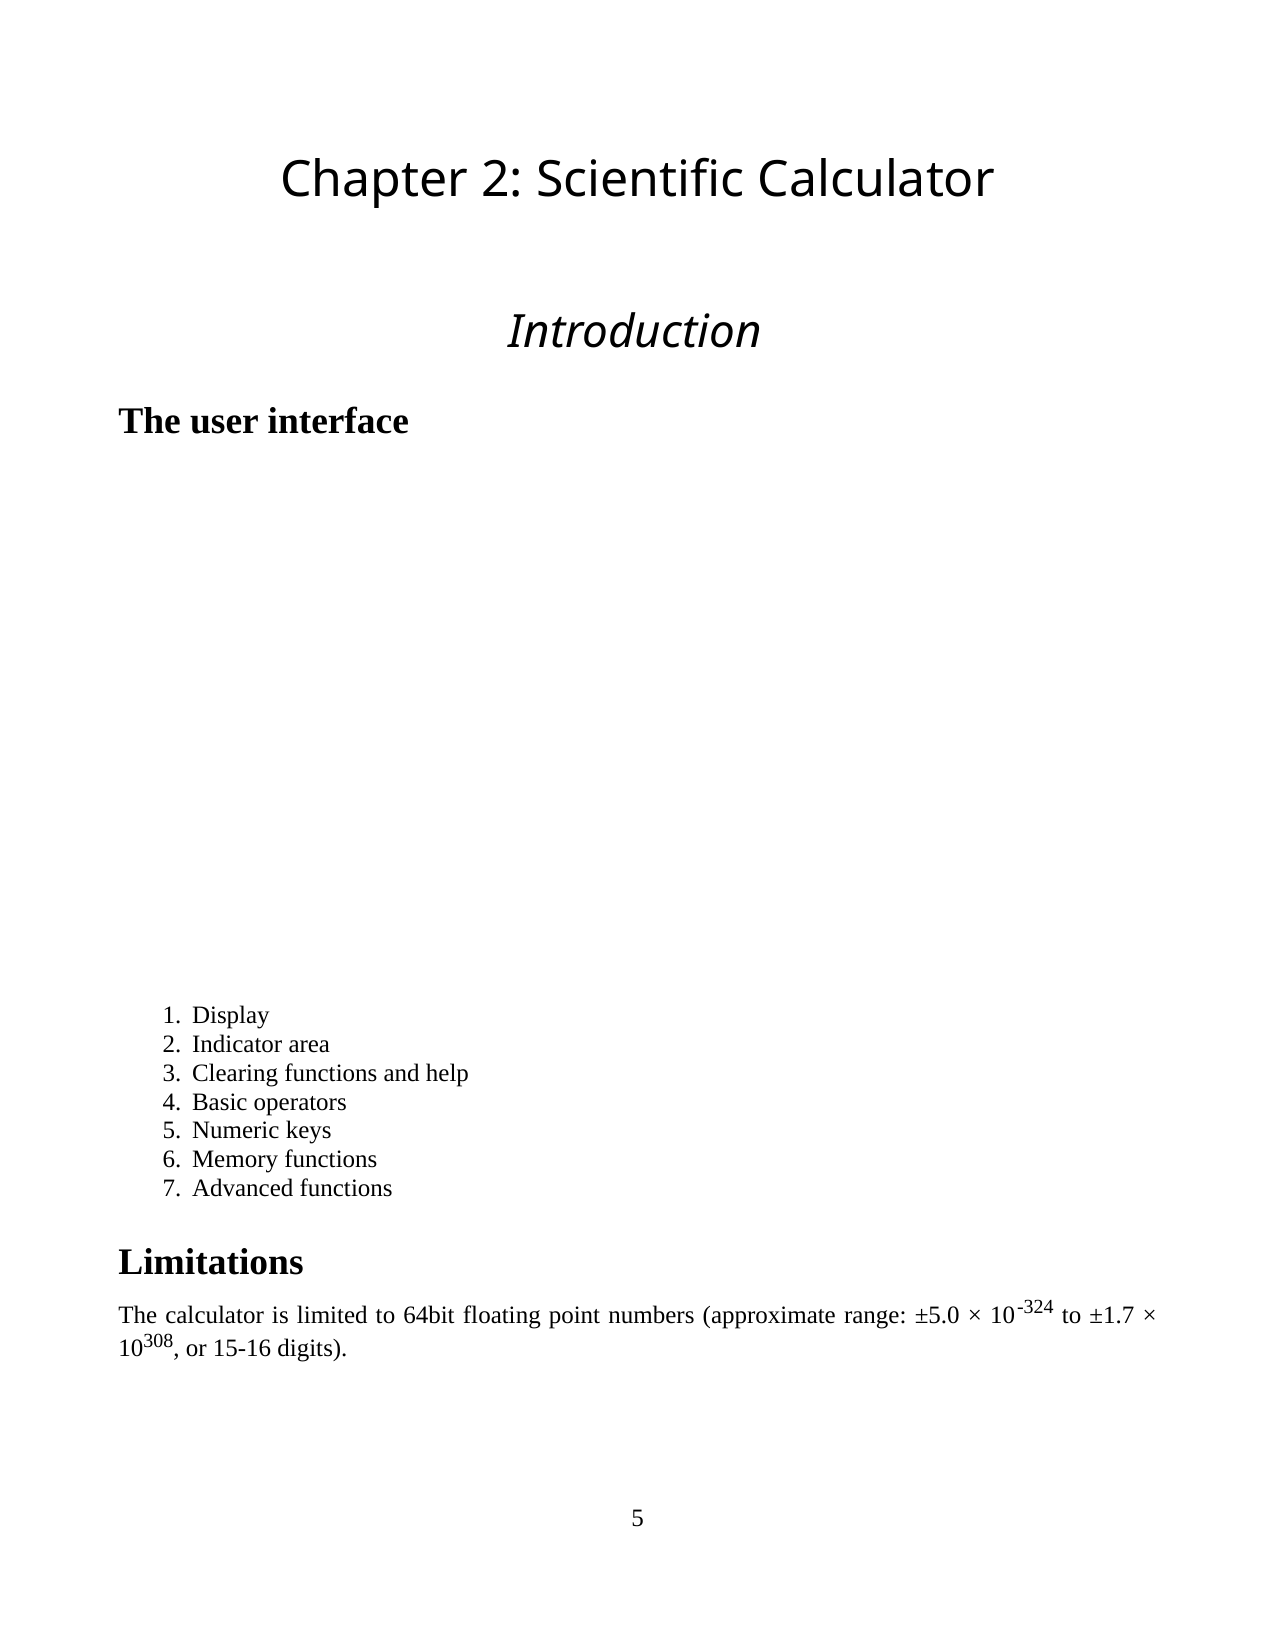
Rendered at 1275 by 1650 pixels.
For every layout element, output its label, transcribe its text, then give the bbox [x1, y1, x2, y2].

text Introduction [118, 299, 1157, 361]
list Clearing functions and help [162, 1058, 1157, 1087]
subtitle Chapter 2: Scientific Calculator [118, 143, 1157, 211]
subtitle Limitations [118, 1239, 1157, 1282]
list Numeric keys [162, 1116, 1157, 1144]
list Advanced functions [162, 1173, 1157, 1202]
list Basic operators [162, 1087, 1157, 1116]
text The calculator is limited to 64bit floating point numbers (approximate range: ±5.0 × 10-324 to ±1.7 × 10308, or 15-16 digits). [118, 1295, 1157, 1362]
list Memory functions [162, 1144, 1157, 1173]
list Display [162, 1001, 1157, 1029]
list Indicator area [162, 1029, 1157, 1058]
subtitle The user interface [118, 398, 1157, 442]
